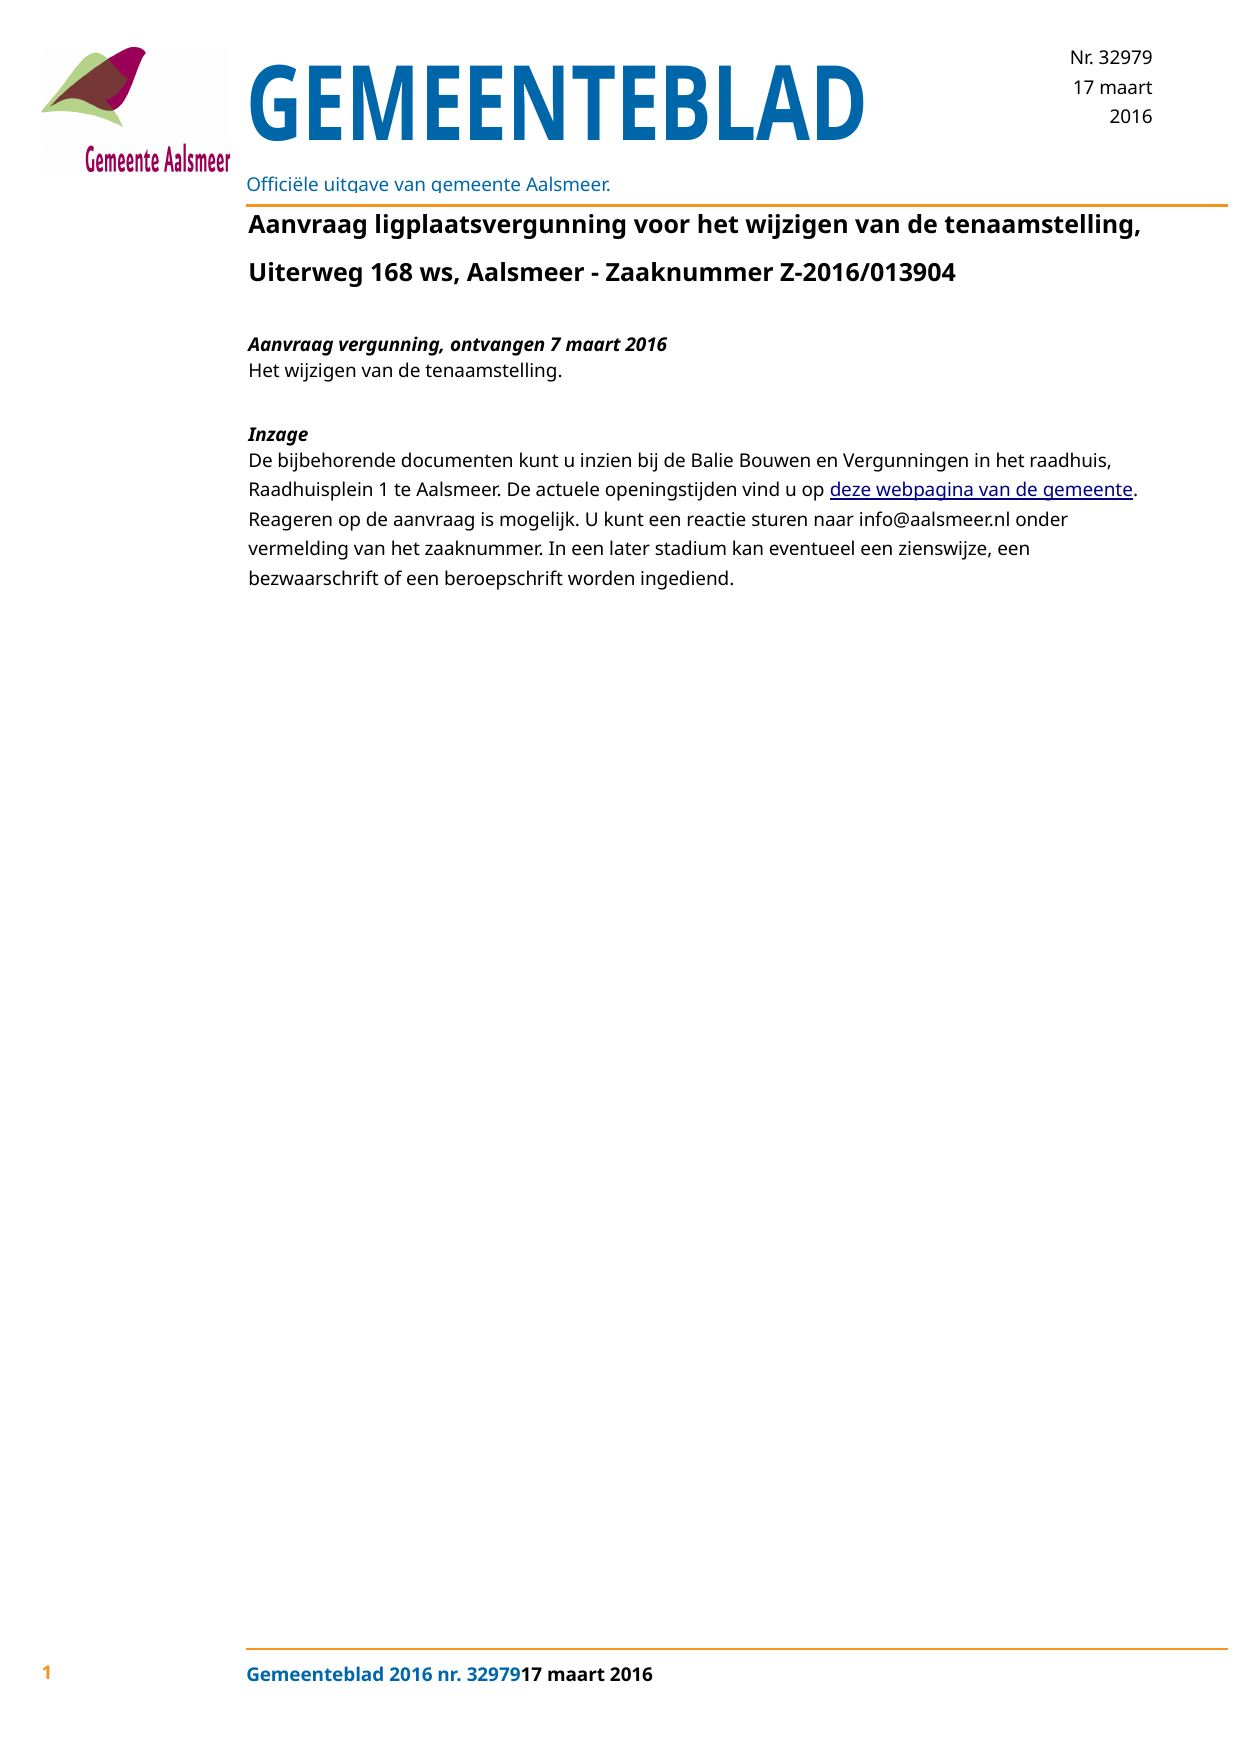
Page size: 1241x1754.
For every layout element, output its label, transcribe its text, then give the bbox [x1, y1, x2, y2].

text Aanvraag vergunning, ontvangen 7 maart 2016 [248, 331, 1152, 357]
picture [41, 47, 231, 172]
text De bijbehorende documenten kunt u inzien bij de Balie Bouwen en Vergunningen in het raadhuis, Raadhuisplein 1 te Aalsmeer. De actuele openingstijden vind u op deze webpagina van de gemeente. Reageren op de aanvraag is mogelijk. U kunt een reactie sturen naar info@aalsmeer.nl onder vermelding van het zaaknummer. In een later stadium kan eventueel een zienswijze, een bezwaarschrift of een beroepschrift worden ingediend. [248, 447, 1152, 591]
text Aanvraag ligplaatsvergunning voor het wijzigen van de tenaamstelling, Uiterweg 168 ws, Aalsmeer - Zaaknummer Z-2016/013904 [248, 207, 1152, 288]
text Het wijzigen van de tenaamstelling. [248, 357, 1152, 383]
text Inzage [248, 421, 1152, 447]
text ​ [248, 616, 1152, 641]
